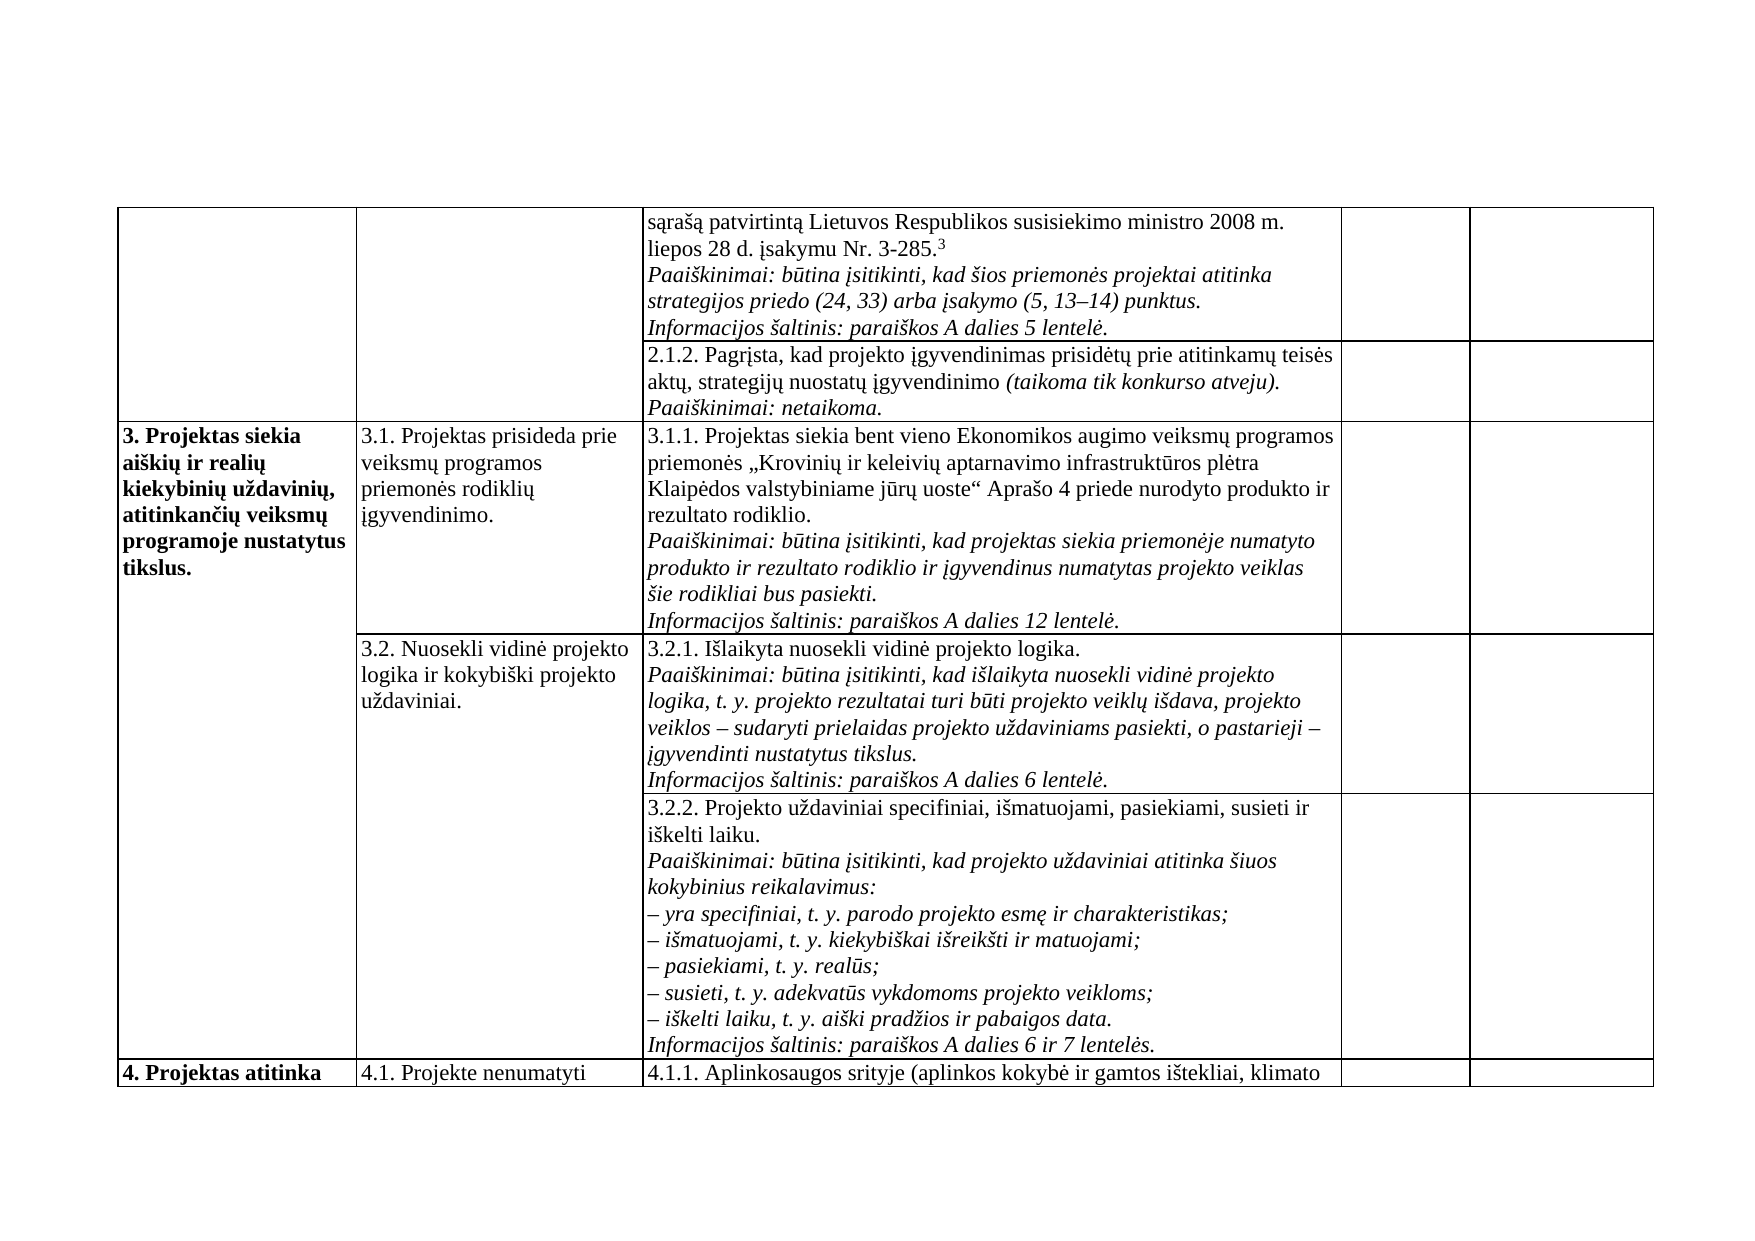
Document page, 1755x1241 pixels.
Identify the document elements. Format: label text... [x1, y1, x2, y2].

table_cell [1342, 422, 1469, 633]
table_cell [1471, 635, 1653, 793]
table_cell [1471, 208, 1653, 340]
table_cell 4. Projektas atitinka [119, 1060, 356, 1086]
table_cell [1471, 1060, 1653, 1086]
table_cell [1471, 794, 1653, 1058]
table_cell 3.1.1. Projektas siekia bent vieno Ekonomikos augimo veiksmų programos priemonės „Krovinių ir keleivių aptarnavimo infrastruktūros plėtra Klaipėdos valstybiniame jūrų uoste“ Aprašo 4 priede nurodyto produkto ir rezultato rodiklio. Paaiškinimai: būtina įsitikinti, kad projektas siekia priemonėje numatyto produkto ir rezultato rodiklio ir įgyvendinus numatytas projekto veiklas šie rodikliai bus pasiekti. Informacijos šaltinis: paraiškos A dalies 12 lentelė. [644, 422, 1341, 633]
table_cell 3.2.1. Išlaikyta nuosekli vidinė projekto logika. Paaiškinimai: būtina įsitikinti, kad išlaikyta nuosekli vidinė projekto logika, t. y. projekto rezultatai turi būti projekto veiklų išdava, projekto veiklos – sudaryti prielaidas projekto uždaviniams pasiekti, o pastarieji – įgyvendinti nustatytus tikslus. Informacijos šaltinis: paraiškos A dalies 6 lentelė. [644, 635, 1341, 793]
table_cell sąrašą patvirtintą Lietuvos Respublikos susisiekimo ministro 2008 m. liepos 28 d. įsakymu Nr. 3-285.3 Paaiškinimai: būtina įsitikinti, kad šios priemonės projektai atitinka strategijos priedo (24, 33) arba įsakymo (5, 13–14) punktus. Informacijos šaltinis: paraiškos A dalies 5 lentelė. [644, 208, 1341, 340]
table_cell [1471, 342, 1653, 421]
table_cell [1342, 635, 1469, 793]
table_cell [1471, 422, 1653, 633]
table_cell [1342, 794, 1469, 1058]
table_cell 4.1. Projekte nenumatyti [357, 1060, 642, 1086]
table_cell 3. Projektas siekia aiškių ir realių kiekybinių uždavinių, atitinkančių veiksmų programoje nustatytus tikslus. [119, 422, 356, 1058]
table_cell 2.1.2. Pagrįsta, kad projekto įgyvendinimas prisidėtų prie atitinkamų teisės aktų, strategijų nuostatų įgyvendinimo (taikoma tik konkurso atveju). Paaiškinimai: netaikoma. [644, 342, 1341, 421]
table_cell 3.2.2. Projekto uždaviniai specifiniai, išmatuojami, pasiekiami, susieti ir iškelti laiku. Paaiškinimai: būtina įsitikinti, kad projekto uždaviniai atitinka šiuos kokybinius reikalavimus: – yra specifiniai, t. y. parodo projekto esmę ir charakteristikas; – išmatuojami, t. y. kiekybiškai išreikšti ir matuojami; – pasiekiami, t. y. realūs; – susieti, t. y. adekvatūs vykdomoms projekto veikloms; – iškelti laiku, t. y. aiški pradžios ir pabaigos data. Informacijos šaltinis: paraiškos A dalies 6 ir 7 lentelės. [644, 794, 1341, 1058]
table_cell [357, 208, 642, 421]
table_cell [119, 208, 356, 421]
table_cell 3.2. Nuosekli vidinė projekto logika ir kokybiški projekto uždaviniai. [357, 635, 642, 1058]
table_cell [1342, 208, 1469, 340]
table_cell 4.1.1. Aplinkosaugos srityje (aplinkos kokybė ir gamtos ištekliai, klimato [644, 1060, 1341, 1086]
table_cell [1342, 342, 1469, 421]
table_cell 3.1. Projektas prisideda prie veiksmų programos priemonės rodiklių įgyvendinimo. [357, 422, 642, 633]
table_cell [1342, 1060, 1469, 1086]
